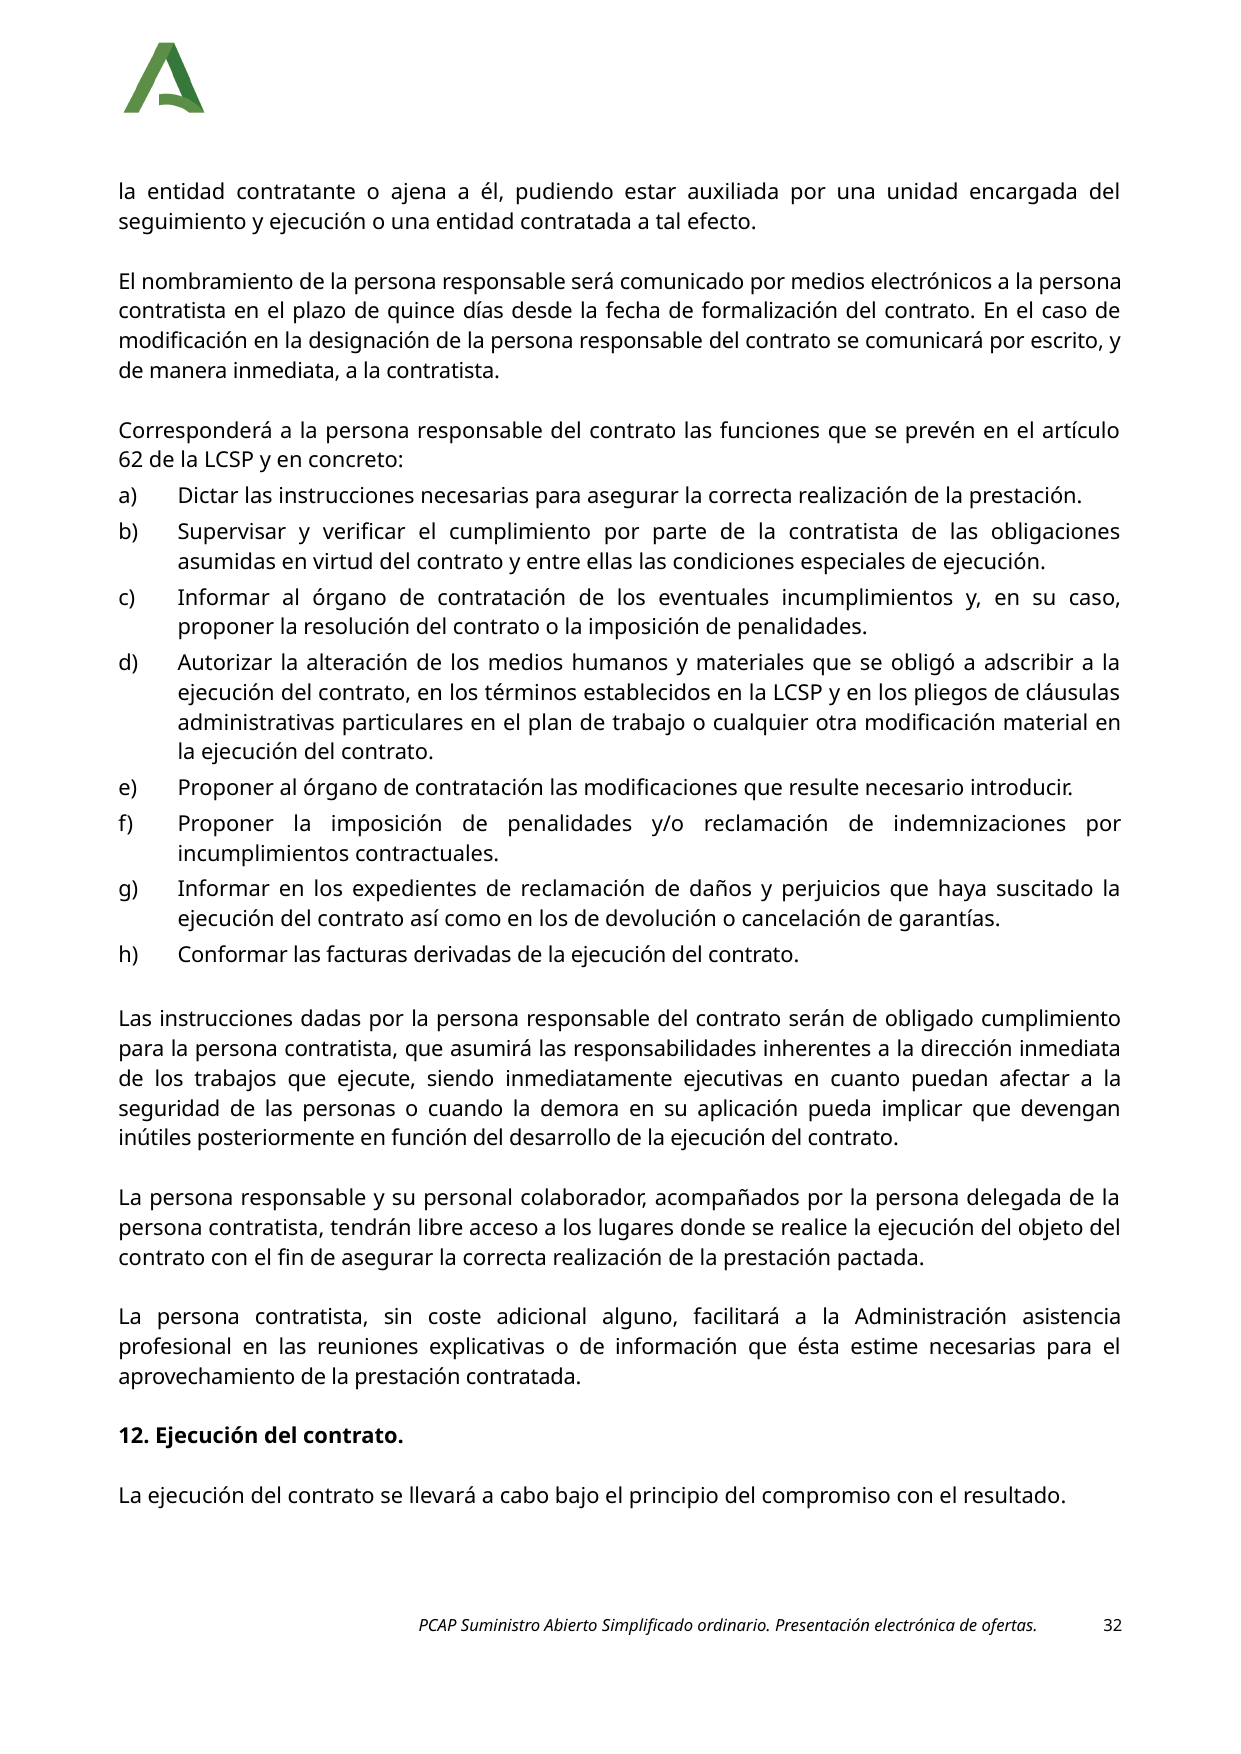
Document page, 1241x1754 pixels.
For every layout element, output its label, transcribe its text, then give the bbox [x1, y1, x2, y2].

list Conformar las facturas derivadas de la ejecución del contrato. [118, 939, 1122, 969]
list Autorizar la alteración de los medios humanos y materiales que se obligó a adscribir a la ejecución del contrato, en los términos establecidos en la LCSP y en los pliegos de cláusulas administrativas particulares en el plan de trabajo o cualquier otra modificación material en la ejecución del contrato. [118, 647, 1122, 766]
list Proponer la imposición de penalidades y/o reclamación de indemnizaciones por incumplimientos contractuales. [118, 808, 1122, 867]
text la entidad contratante o ajena a él, pudiendo estar auxiliada por una unidad encargada del seguimiento y ejecución o una entidad contratada a tal efecto. [118, 176, 1122, 236]
subtitle 12. Ejecución del contrato. [118, 1420, 1122, 1450]
text Corresponderá a la persona responsable del contrato las funciones que se prevén en el artículo 62 de la LCSP y en concreto: [118, 415, 1122, 474]
list Proponer al órgano de contratación las modificaciones que resulte necesario introducir. [118, 772, 1122, 802]
list La persona contratista, sin coste adicional alguno, facilitará a la Administración asistencia profesional en las reuniones explicativas o de información que ésta estime necesarias para el aprovechamiento de la prestación contratada. [118, 1301, 1122, 1391]
list Informar en los expedientes de reclamación de daños y perjuicios que haya suscitado la ejecución del contrato así como en los de devolución o cancelación de garantías. [118, 873, 1122, 933]
text La persona responsable y su personal colaborador, acompañados por la persona delegada de la persona contratista, tendrán libre acceso a los lugares donde se realice la ejecución del objeto del contrato con el fin de asegurar la correcta realización de la prestación pactada. [118, 1182, 1122, 1271]
text La ejecución del contrato se llevará a cabo bajo el principio del compromiso con el resultado. [118, 1480, 1122, 1510]
list Las instrucciones dadas por la persona responsable del contrato serán de obligado cumplimiento para la persona contratista, que asumirá las responsabilidades inherentes a la dirección inmediata de los trabajos que ejecute, siendo inmediatamente ejecutivas en cuanto puedan afectar a la seguridad de las personas o cuando la demora en su aplicación pueda implicar que devengan inútiles posteriormente en función del desarrollo de la ejecución del contrato. [118, 1003, 1122, 1152]
picture [119, 38, 209, 117]
text El nombramiento de la persona responsable será comunicado por medios electrónicos a la persona contratista en el plazo de quince días desde la fecha de formalización del contrato. En el caso de modificación en la designación de la persona responsable del contrato se comunicará por escrito, y de manera inmediata, a la contratista. [118, 266, 1122, 385]
list Supervisar y verificar el cumplimiento por parte de la contratista de las obligaciones asumidas en virtud del contrato y entre ellas las condiciones especiales de ejecución. [118, 516, 1122, 576]
list Dictar las instrucciones necesarias para asegurar la correcta realización de la prestación. [118, 480, 1122, 510]
list Informar al órgano de contratación de los eventuales incumplimientos y, en su caso, proponer la resolución del contrato o la imposición de penalidades. [118, 581, 1122, 641]
